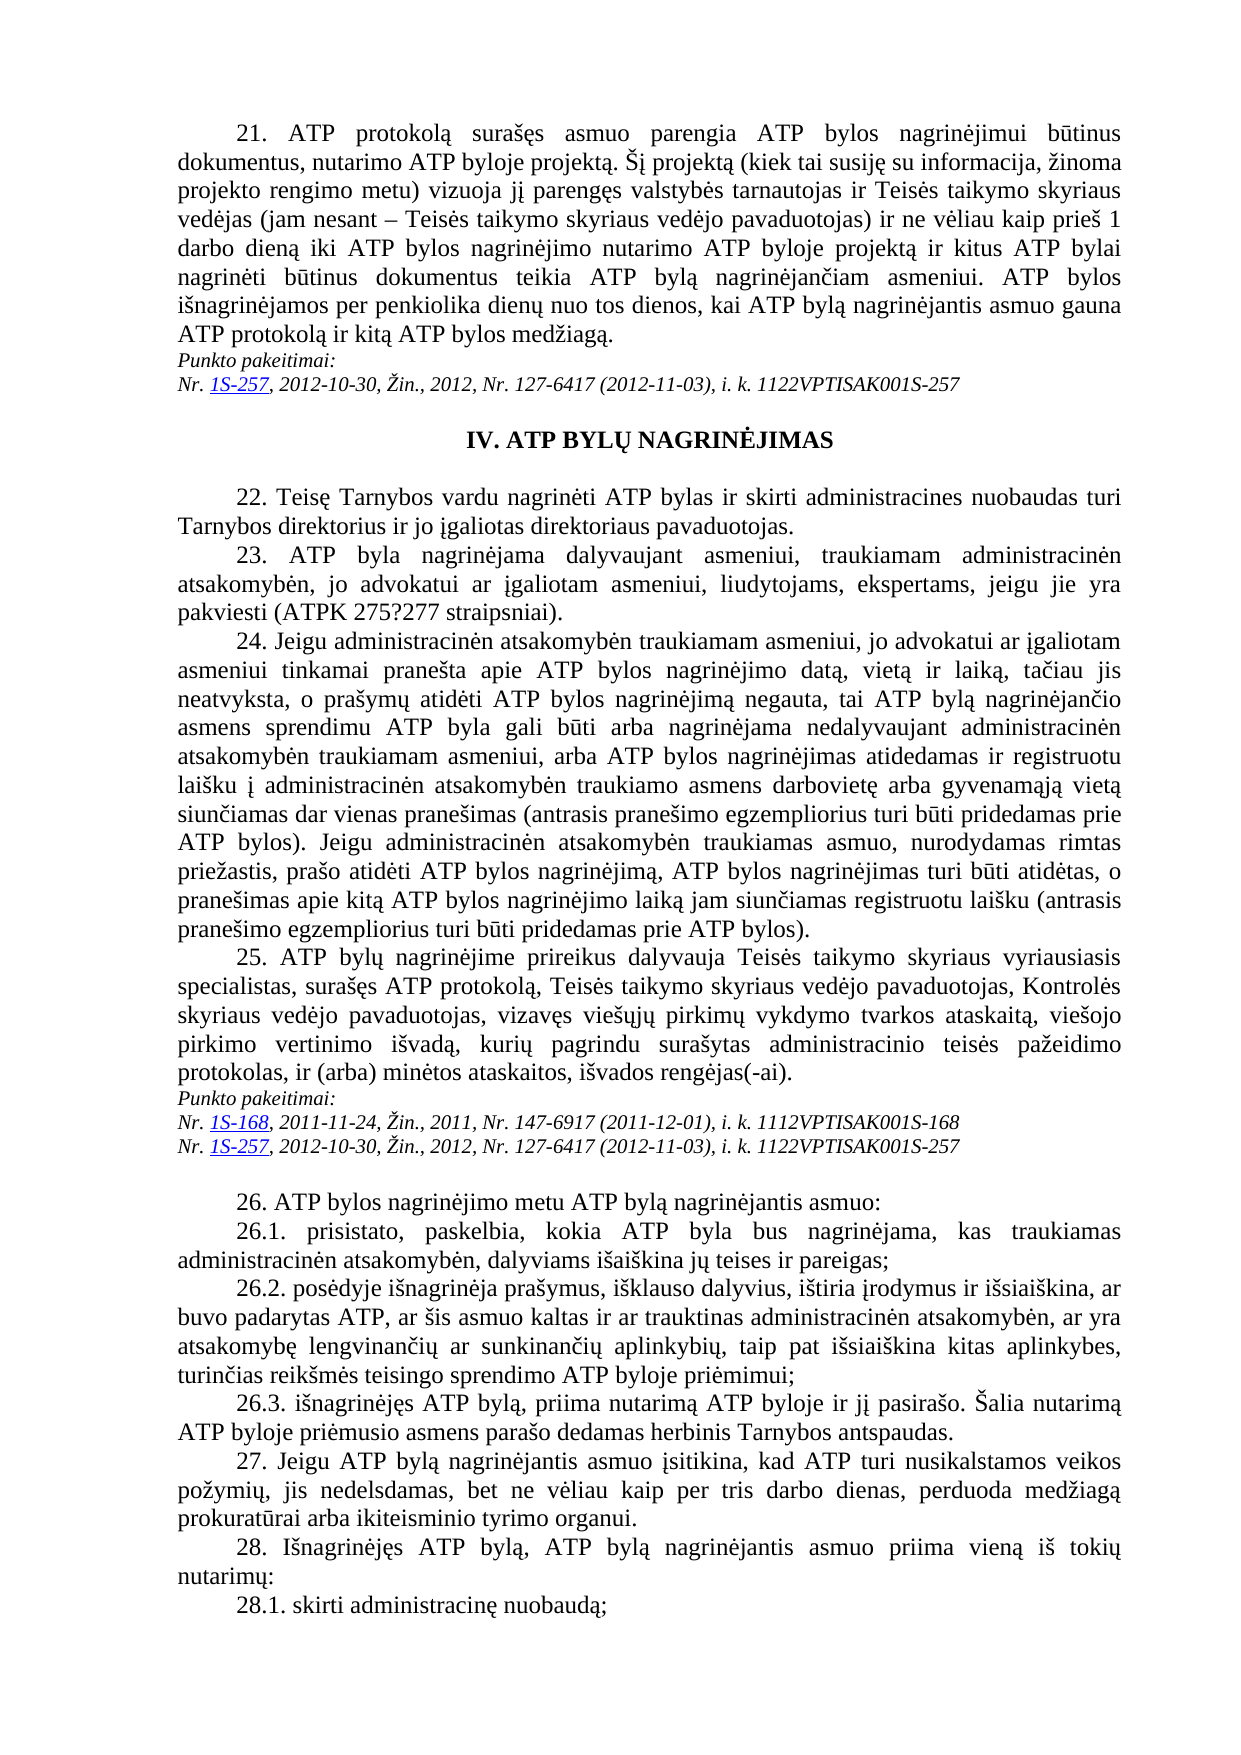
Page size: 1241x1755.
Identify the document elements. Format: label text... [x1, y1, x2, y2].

text Punkto pakeitimai: [177, 348, 1122, 372]
text 26.1. prisistato, paskelbia, kokia ATP byla bus nagrinėjama, kas traukiamas administracinėn atsakomybėn, dalyviams išaiškina jų teises ir pareigas; [177, 1216, 1122, 1273]
text 26.2. posėdyje išnagrinėja prašymus, išklauso dalyvius, ištiria įrodymus ir išsiaiškina, ar buvo padarytas ATP, ar šis asmuo kaltas ir ar trauktinas administracinėn atsakomybėn, ar yra atsakomybę lengvinančių ar sunkinančių aplinkybių, taip pat išsiaiškina kitas aplinkybes, turinčias reikšmės teisingo sprendimo ATP byloje priėmimui; [177, 1273, 1122, 1388]
text Punkto pakeitimai: [177, 1086, 1122, 1110]
text 28. Išnagrinėjęs ATP bylą, ATP bylą nagrinėjantis asmuo priima vieną iš tokių nutarimų: [177, 1532, 1122, 1590]
text 21. ATP protokolą surašęs asmuo parengia ATP bylos nagrinėjimui būtinus dokumentus, nutarimo ATP byloje projektą. Šį projektą (kiek tai susiję su informacija, žinoma projekto rengimo metu) vizuoja jį parengęs valstybės tarnautojas ir Teisės taikymo skyriaus vedėjas (jam nesant – Teisės taikymo skyriaus vedėjo pavaduotojas) ir ne vėliau kaip prieš 1 darbo dieną iki ATP bylos nagrinėjimo nutarimo ATP byloje projektą ir kitus ATP bylai nagrinėti būtinus dokumentus teikia ATP bylą nagrinėjančiam asmeniui. ATP bylos išnagrinėjamos per penkiolika dienų nuo tos dienos, kai ATP bylą nagrinėjantis asmuo gauna ATP protokolą ir kitą ATP bylos medžiagą. [177, 118, 1122, 348]
text 23. ATP byla nagrinėjama dalyvaujant asmeniui, traukiamam administracinėn atsakomybėn, jo advokatui ar įgaliotam asmeniui, liudytojams, ekspertams, jeigu jie yra pakviesti (ATPK 275?277 straipsniai). [177, 540, 1122, 626]
text 25. ATP bylų nagrinėjime prireikus dalyvauja Teisės taikymo skyriaus vyriausiasis specialistas, surašęs ATP protokolą, Teisės taikymo skyriaus vedėjo pavaduotojas, Kontrolės skyriaus vedėjo pavaduotojas, vizavęs viešųjų pirkimų vykdymo tvarkos ataskaitą, viešojo pirkimo vertinimo išvadą, kurių pagrindu surašytas administracinio teisės pažeidimo protokolas, ir (arba) minėtos ataskaitos, išvados rengėjas(-ai). [177, 942, 1122, 1086]
text IV. ATP BYLŲ NAGRINĖJIMAS [177, 425, 1122, 454]
text 28.1. skirti administracinę nuobaudą; [177, 1590, 1122, 1618]
text Nr. 1S-168, 2011-11-24, Žin., 2011, Nr. 147-6917 (2011-12-01), i. k. 1112VPTISAK001S-168 [177, 1110, 1122, 1134]
text 22. Teisę Tarnybos vardu nagrinėti ATP bylas ir skirti administracines nuobaudas turi Tarnybos direktorius ir jo įgaliotas direktoriaus pavaduotojas. [177, 482, 1122, 540]
text 24. Jeigu administracinėn atsakomybėn traukiamam asmeniui, jo advokatui ar įgaliotam asmeniui tinkamai pranešta apie ATP bylos nagrinėjimo datą, vietą ir laiką, tačiau jis neatvyksta, o prašymų atidėti ATP bylos nagrinėjimą negauta, tai ATP bylą nagrinėjančio asmens sprendimu ATP byla gali būti arba nagrinėjama nedalyvaujant administracinėn atsakomybėn traukiamam asmeniui, arba ATP bylos nagrinėjimas atidedamas ir registruotu laišku į administracinėn atsakomybėn traukiamo asmens darbovietę arba gyvenamąją vietą siunčiamas dar vienas pranešimas (antrasis pranešimo egzempliorius turi būti pridedamas prie ATP bylos). Jeigu administracinėn atsakomybėn traukiamas asmuo, nurodydamas rimtas priežastis, prašo atidėti ATP bylos nagrinėjimą, ATP bylos nagrinėjimas turi būti atidėtas, o pranešimas apie kitą ATP bylos nagrinėjimo laiką jam siunčiamas registruotu laišku (antrasis pranešimo egzempliorius turi būti pridedamas prie ATP bylos). [177, 626, 1122, 942]
text Nr. 1S-257, 2012-10-30, Žin., 2012, Nr. 127-6417 (2012-11-03), i. k. 1122VPTISAK001S-257 [177, 1134, 1122, 1158]
text Nr. 1S-257, 2012-10-30, Žin., 2012, Nr. 127-6417 (2012-11-03), i. k. 1122VPTISAK001S-257 [177, 372, 1122, 396]
text 26.3. išnagrinėjęs ATP bylą, priima nutarimą ATP byloje ir jį pasirašo. Šalia nutarimą ATP byloje priėmusio asmens parašo dedamas herbinis Tarnybos antspaudas. [177, 1388, 1122, 1446]
text 26. ATP bylos nagrinėjimo metu ATP bylą nagrinėjantis asmuo: [177, 1187, 1122, 1216]
text 27. Jeigu ATP bylą nagrinėjantis asmuo įsitikina, kad ATP turi nusikalstamos veikos požymių, jis nedelsdamas, bet ne vėliau kaip per tris darbo dienas, perduoda medžiagą prokuratūrai arba ikiteisminio tyrimo organui. [177, 1446, 1122, 1532]
